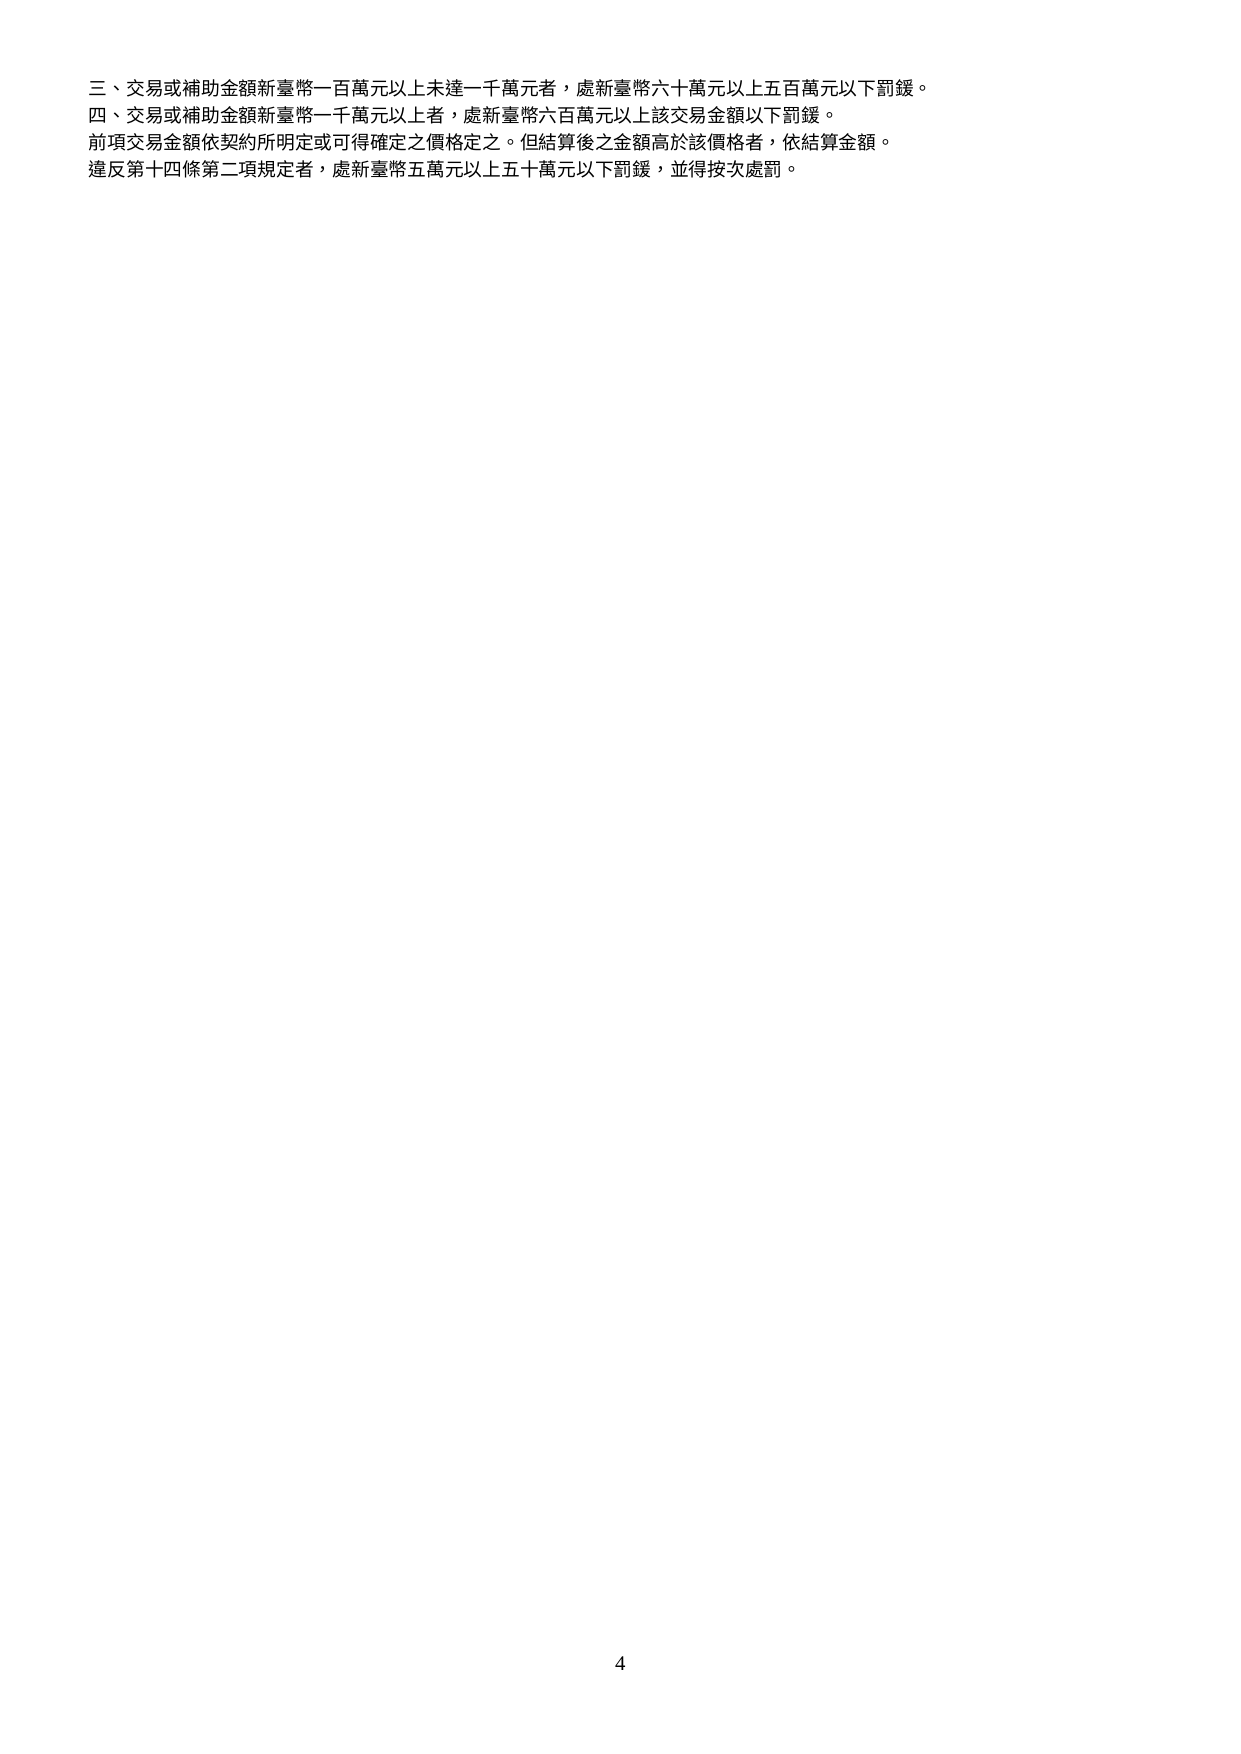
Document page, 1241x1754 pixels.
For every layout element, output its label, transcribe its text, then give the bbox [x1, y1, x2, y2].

text 違反第十四條第二項規定者，處新臺幣五萬元以上五十萬元以下罰鍰，並得按次處罰。 [89, 155, 1152, 182]
text 前項交易金額依契約所明定或可得確定之價格定之。但結算後之金額高於該價格者，依結算金額。 [89, 128, 1152, 155]
text 三、交易或補助金額新臺幣一百萬元以上未達一千萬元者，處新臺幣六十萬元以上五百萬元以下罰鍰。 [89, 73, 1152, 101]
text 四、交易或補助金額新臺幣一千萬元以上者，處新臺幣六百萬元以上該交易金額以下罰鍰。 [89, 101, 1152, 128]
